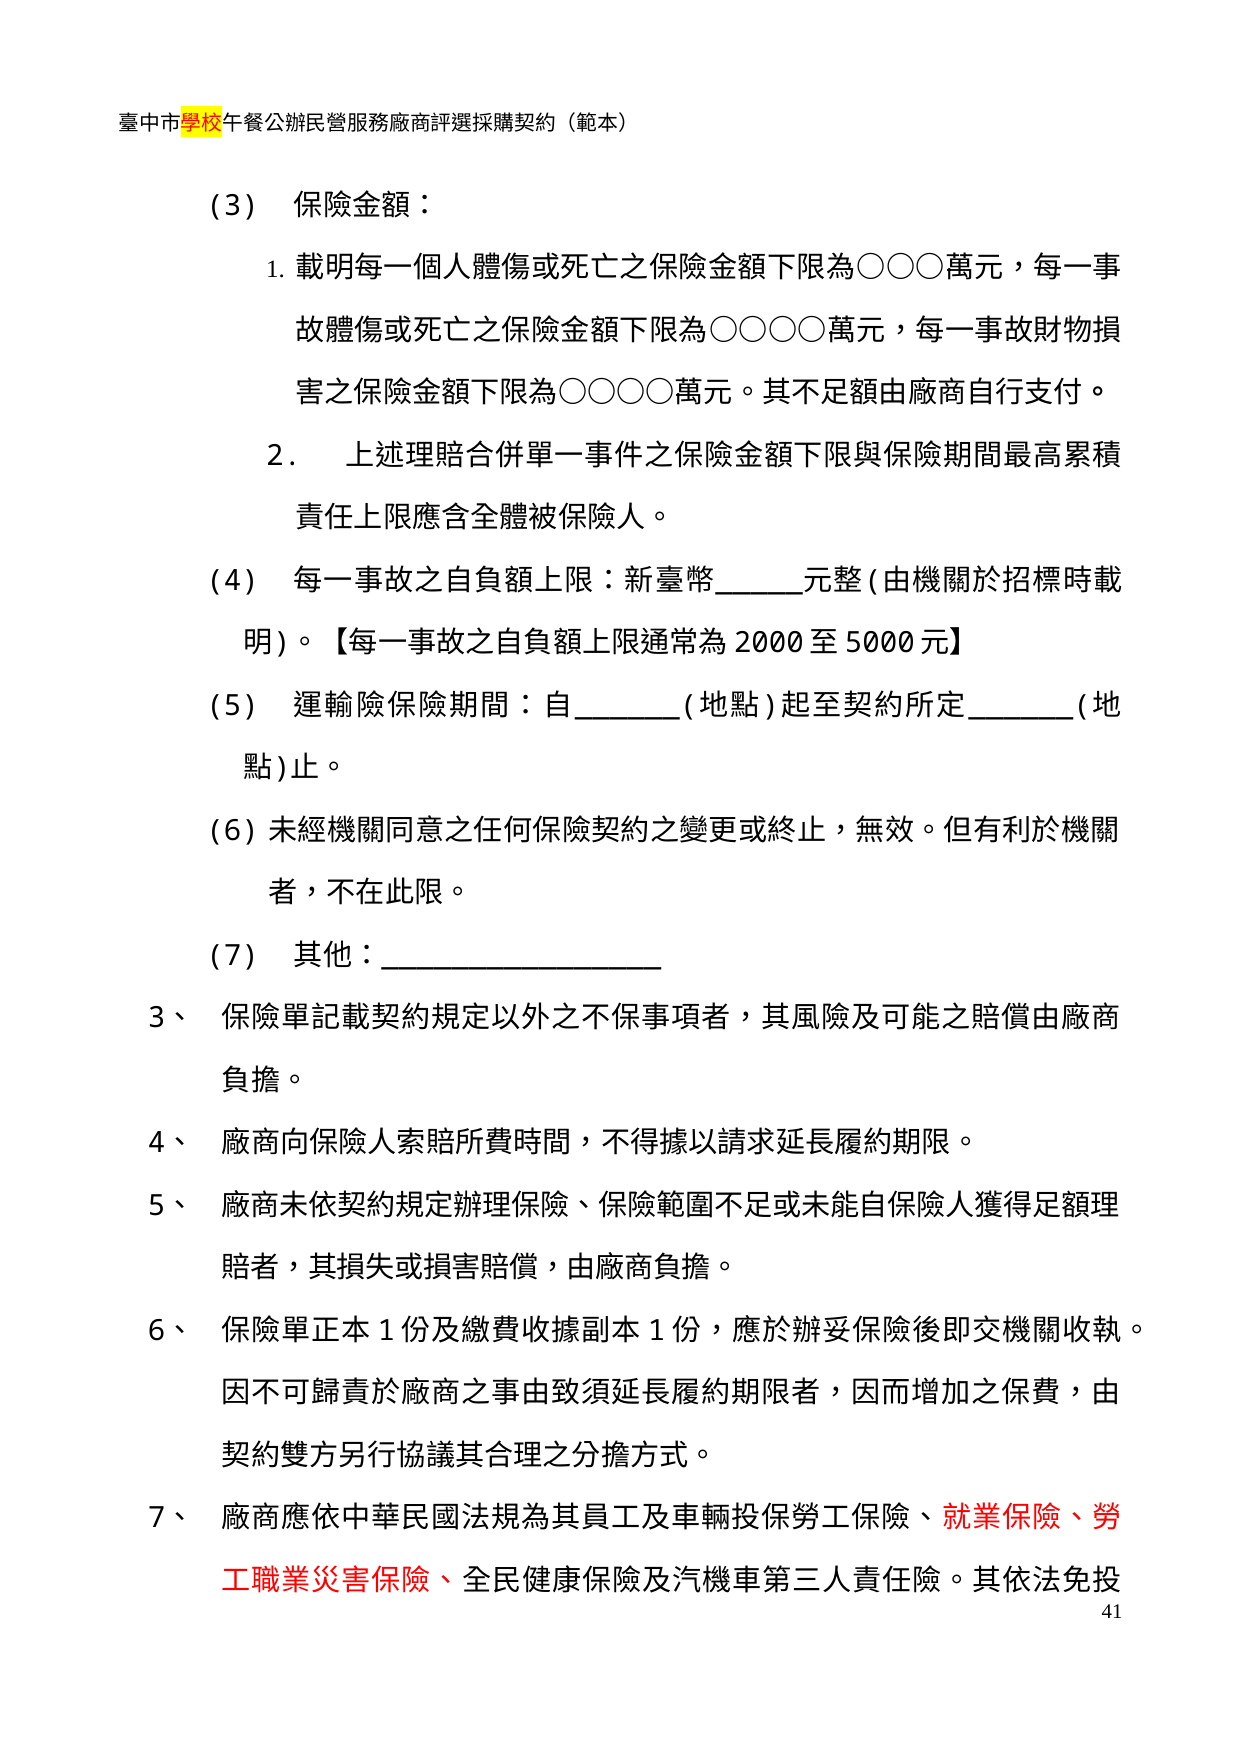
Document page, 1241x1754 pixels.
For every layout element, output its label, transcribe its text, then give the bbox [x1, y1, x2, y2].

list 其他：________________ [206, 911, 1122, 973]
list 廠商向保險人索賠所費時間，不得據以請求延長履約期限。 [148, 1098, 1122, 1161]
list 廠商應依中華民國法規為其員工及車輛投保勞工保險、就業保險、勞工職業災害保險、全民健康保險及汽機車第三人責任險。其依法免投 [148, 1473, 1122, 1598]
list 保險單記載契約規定以外之不保事項者，其風險及可能之賠償由廠商負擔。 [148, 973, 1122, 1098]
list 每一事故之自負額上限：新臺幣_____元整(由機關於招標時載明)。【每一事故之自負額上限通常為2000至5000元】 [206, 536, 1122, 661]
list 保險單正本1份及繳費收據副本1份，應於辦妥保險後即交機關收執。因不可歸責於廠商之事由致須延長履約期限者，因而增加之保費，由契約雙方另行協議其合理之分擔方式。 [148, 1286, 1122, 1473]
list 上述理賠合併單一事件之保險金額下限與保險期間最高累積責任上限應含全體被保險人。 [266, 411, 1122, 536]
list 載明每一個人體傷或死亡之保險金額下限為○○○萬元，每一事故體傷或死亡之保險金額下限為○○○○萬元，每一事故財物損害之保險金額下限為○○○○萬元。其不足額由廠商自行支付。 [266, 223, 1122, 411]
list 廠商未依契約規定辦理保險、保險範圍不足或未能自保險人獲得足額理賠者，其損失或損害賠償，由廠商負擔。 [148, 1161, 1122, 1286]
list 運輸險保險期間：自______(地點)起至契約所定______(地點)止。 [206, 661, 1122, 786]
list 未經機關同意之任何保險契約之變更或終止，無效。但有利於機關者，不在此限。 [206, 786, 1122, 911]
list 保險金額： [206, 161, 1122, 223]
